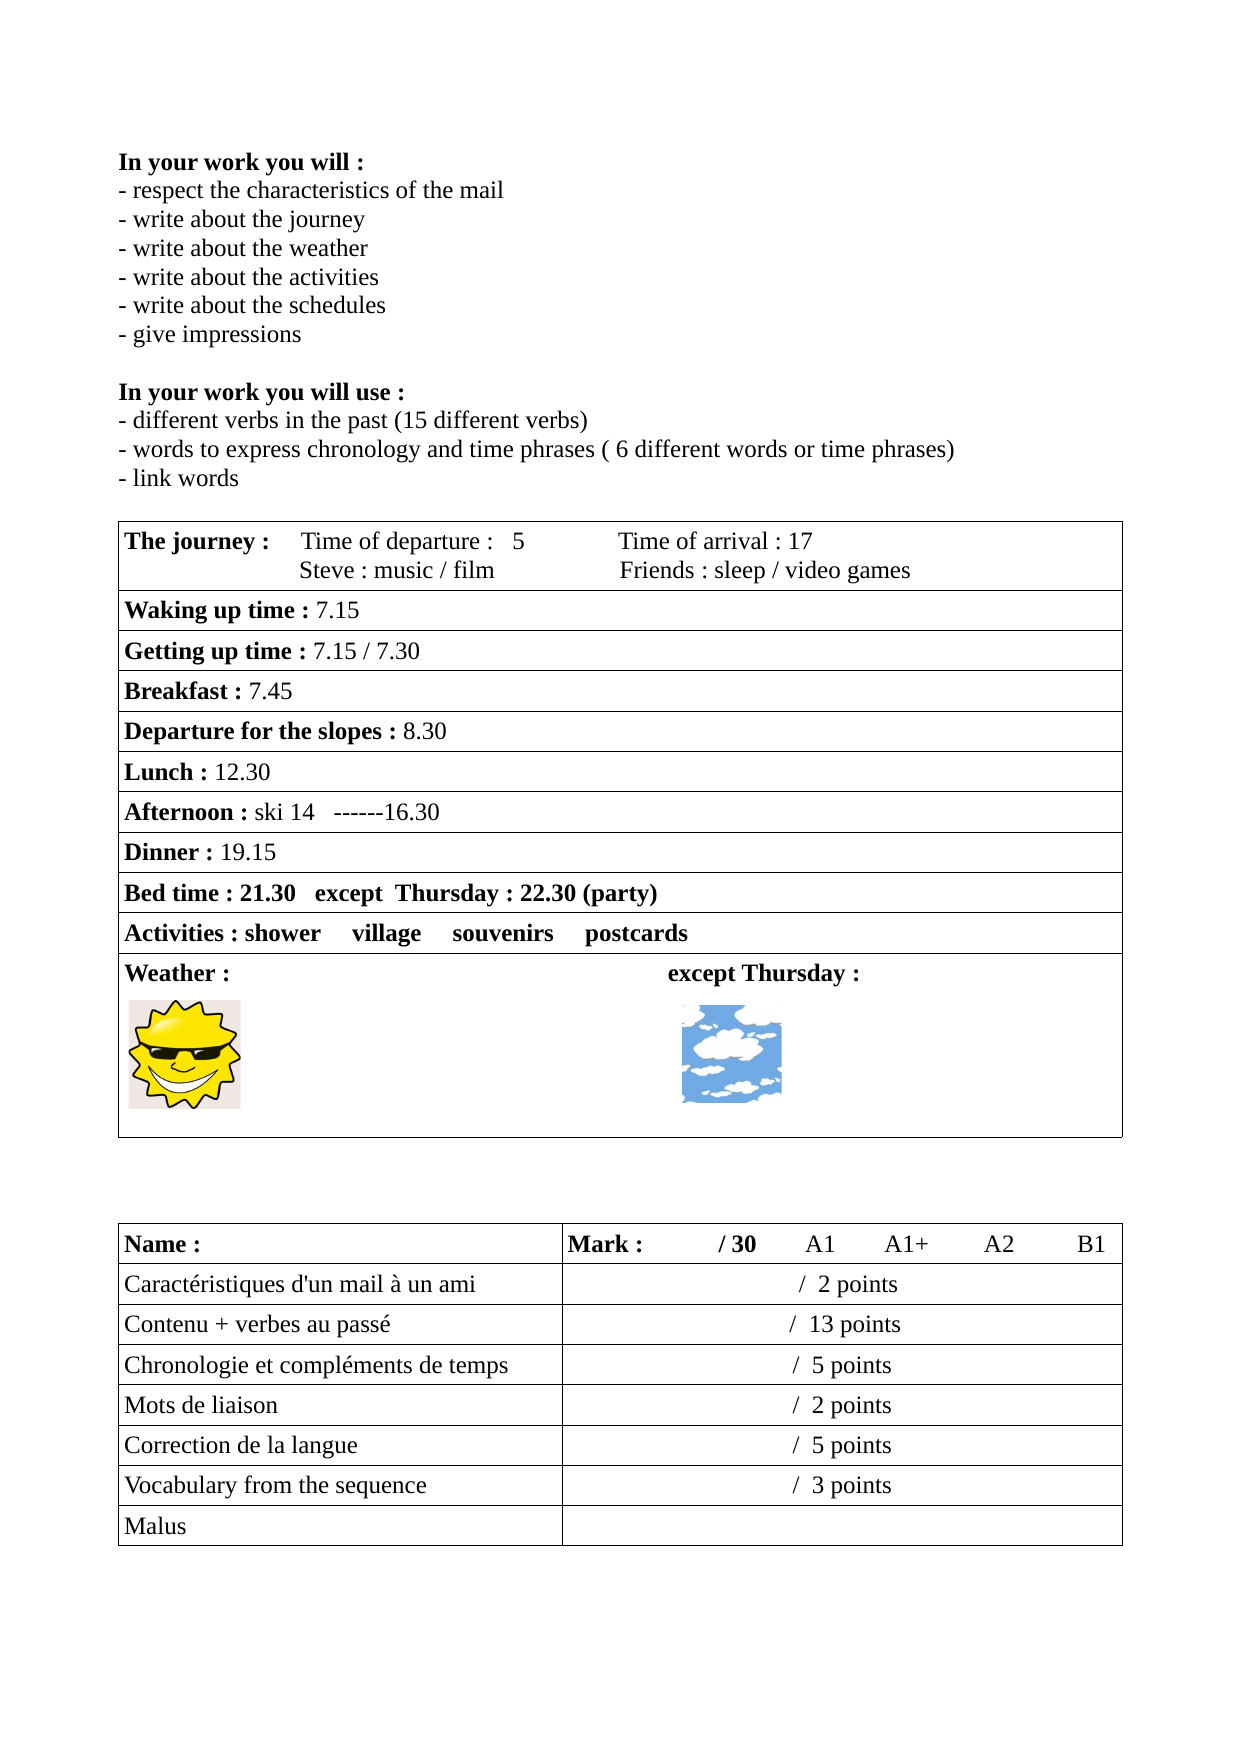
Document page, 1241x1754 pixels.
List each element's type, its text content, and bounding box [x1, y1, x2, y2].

text - write about the journey [118, 204, 1122, 233]
text - give impressions [118, 319, 1122, 348]
table_cell Waking up time : 7.15 [119, 591, 1122, 630]
table_cell [563, 1506, 1122, 1545]
table_cell / 2 points [563, 1385, 1122, 1424]
picture [128, 1000, 241, 1109]
table_cell Caractéristiques d'un mail à un ami [119, 1264, 562, 1303]
table_cell Departure for the slopes : 8.30 [119, 712, 1122, 751]
text - link words [118, 463, 1122, 492]
table_cell Correction de la langue [119, 1426, 562, 1465]
table_cell Malus [119, 1506, 562, 1545]
table_cell Activities : shower village souvenirs postcards [119, 913, 1122, 952]
text - write about the activities [118, 262, 1122, 291]
table_header Mark : / 30 A1 A1+ A2 B1 [563, 1224, 1122, 1263]
table_cell Getting up time : 7.15 / 7.30 [119, 631, 1122, 670]
table_cell Bed time : 21.30 except Thursday : 22.30 (party) [119, 873, 1122, 912]
text - write about the weather [118, 233, 1122, 262]
table_cell Mots de liaison [119, 1385, 562, 1424]
table_cell Afternoon : ski 14 ------16.30 [119, 792, 1122, 832]
table_cell / 2 points [563, 1264, 1122, 1303]
table_header Name : [119, 1224, 562, 1263]
text - different verbs in the past (15 different verbs) [118, 406, 1122, 434]
text In your work you will use : [118, 377, 1122, 406]
table_cell Dinner : 19.15 [119, 833, 1122, 872]
picture [682, 1005, 782, 1103]
table_cell / 5 points [563, 1345, 1122, 1384]
table_cell / 3 points [563, 1466, 1122, 1505]
table_header The journey : Time of departure : 5 Time of arrival : 17 Steve : music / film Friends : sleep / video games [119, 522, 1122, 590]
text - write about the schedules [118, 291, 1122, 319]
table_cell Contenu + verbes au passé [119, 1305, 562, 1344]
text - words to express chronology and time phrases ( 6 different words or time phrases) [118, 434, 1122, 463]
table_cell Vocabulary from the sequence [119, 1466, 562, 1505]
table_cell / 5 points [563, 1426, 1122, 1465]
table_cell Weather : except Thursday : [119, 954, 1122, 1137]
table_cell Chronologie et compléments de temps [119, 1345, 562, 1384]
text - respect the characteristics of the mail [118, 176, 1122, 204]
table_cell Breakfast : 7.45 [119, 671, 1122, 711]
text In your work you will : [118, 147, 1122, 176]
table_cell Lunch : 12.30 [119, 752, 1122, 791]
table_cell / 13 points [563, 1305, 1122, 1344]
